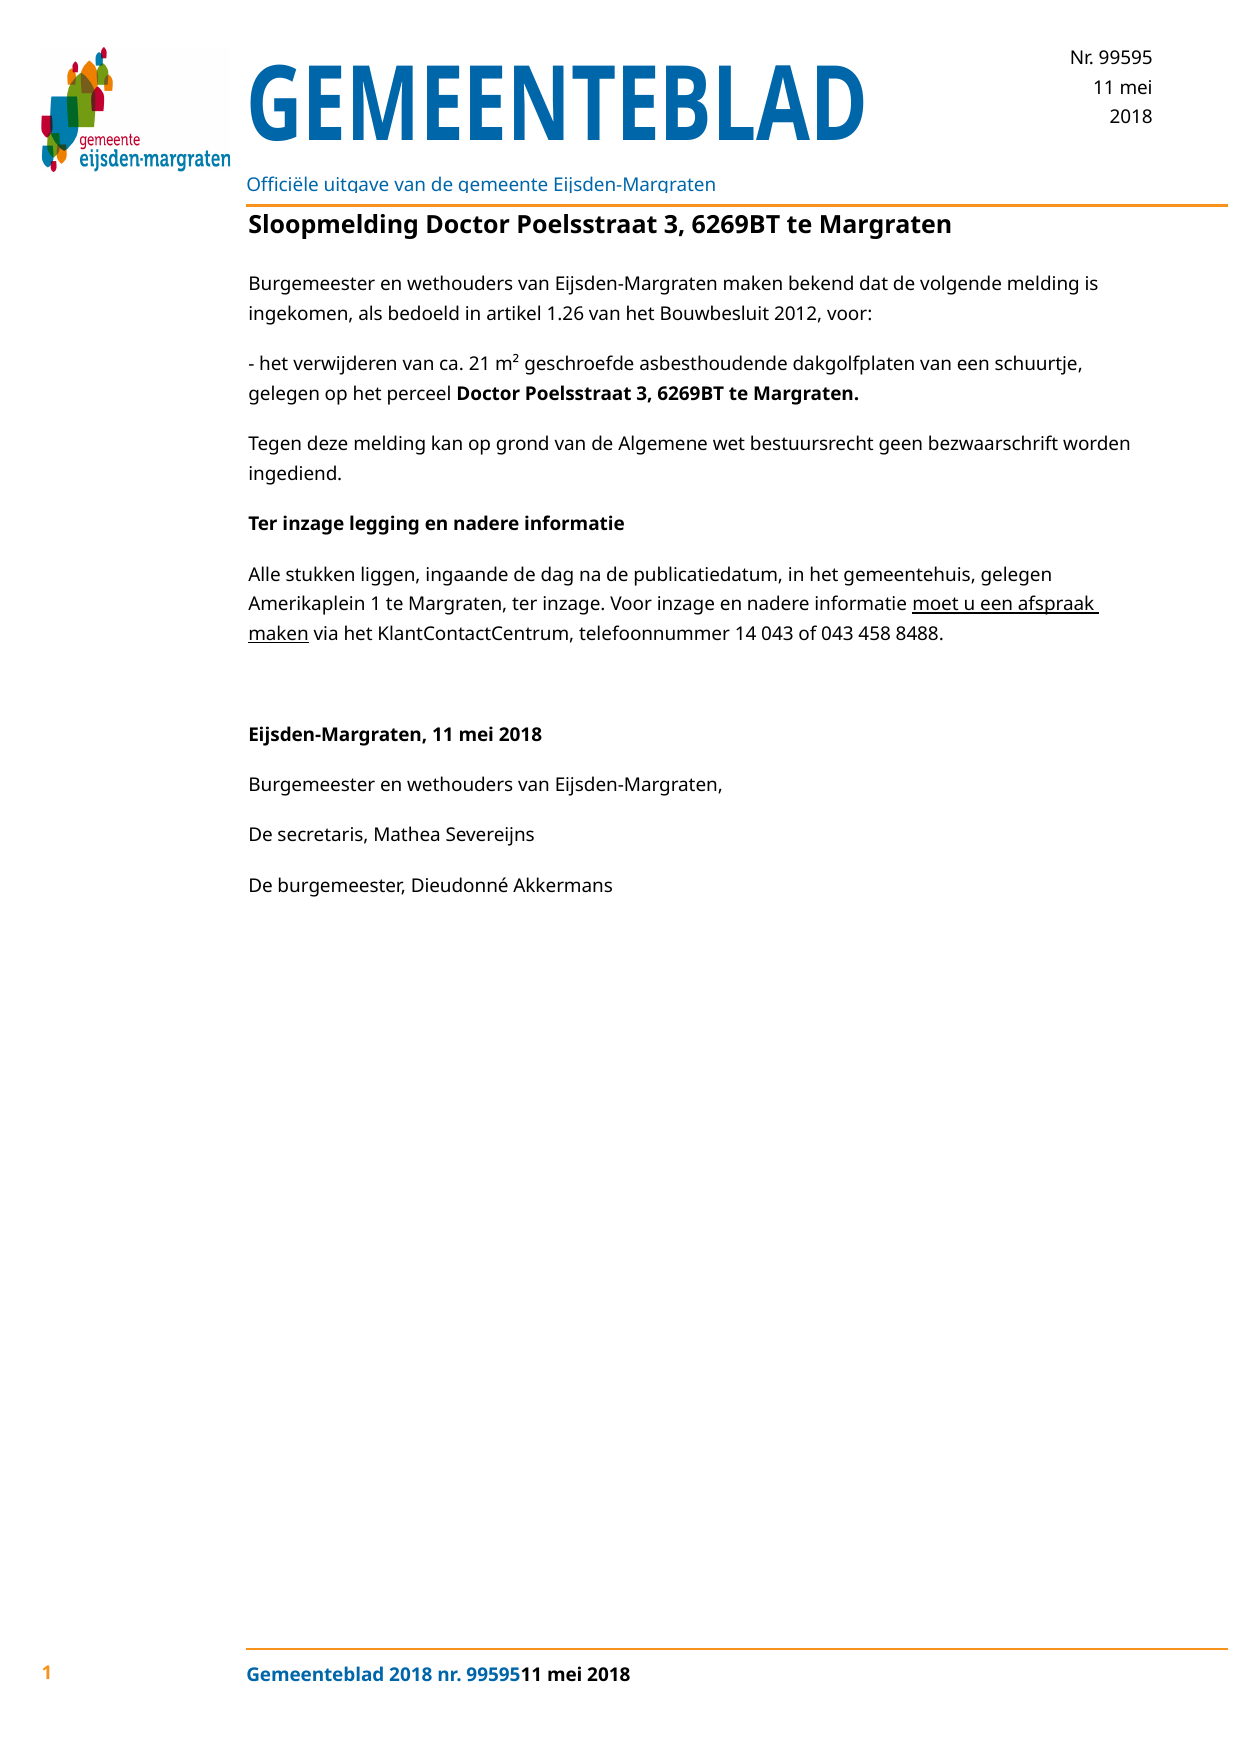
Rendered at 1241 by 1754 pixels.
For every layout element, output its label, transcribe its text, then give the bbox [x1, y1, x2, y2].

text - het verwijderen van ca. 21 m² geschroefde asbesthoudende dakgolfplaten van een schuurtje, gelegen op het perceel Doctor Poelsstraat 3, 6269BT te Margraten. [248, 350, 1152, 406]
text De secretaris, Mathea Severeijns [248, 822, 1152, 847]
text Burgemeester en wethouders van Eijsden-Margraten, [248, 771, 1152, 797]
text De burgemeester, Dieudonné Akkermans [248, 872, 1152, 898]
text Sloopmelding Doctor Poelsstraat 3, 6269BT te Margraten [248, 207, 1152, 241]
text Eijsden-Margraten, 11 mei 2018 [248, 721, 1152, 746]
text Alle stukken liggen, ingaande de dag na de publicatiedatum, in het gemeentehuis, gelegen Amerikaplein 1 te Margraten, ter inzage. Voor inzage en nadere informatie moet u een afspraak maken via het KlantContactCentrum, telefoonnummer 14 043 of 043 458 8488. [248, 561, 1152, 646]
text Tegen deze melding kan op grond van de Algemene wet bestuursrecht geen bezwaarschrift worden ingediend. [248, 430, 1152, 486]
text Burgemeester en wethouders van Eijsden-Margraten maken bekend dat de volgende melding is ingekomen, als bedoeld in artikel 1.26 van het Bouwbesluit 2012, voor: [248, 270, 1152, 326]
picture [41, 47, 231, 172]
text Ter inzage legging en nadere informatie [248, 510, 1152, 536]
